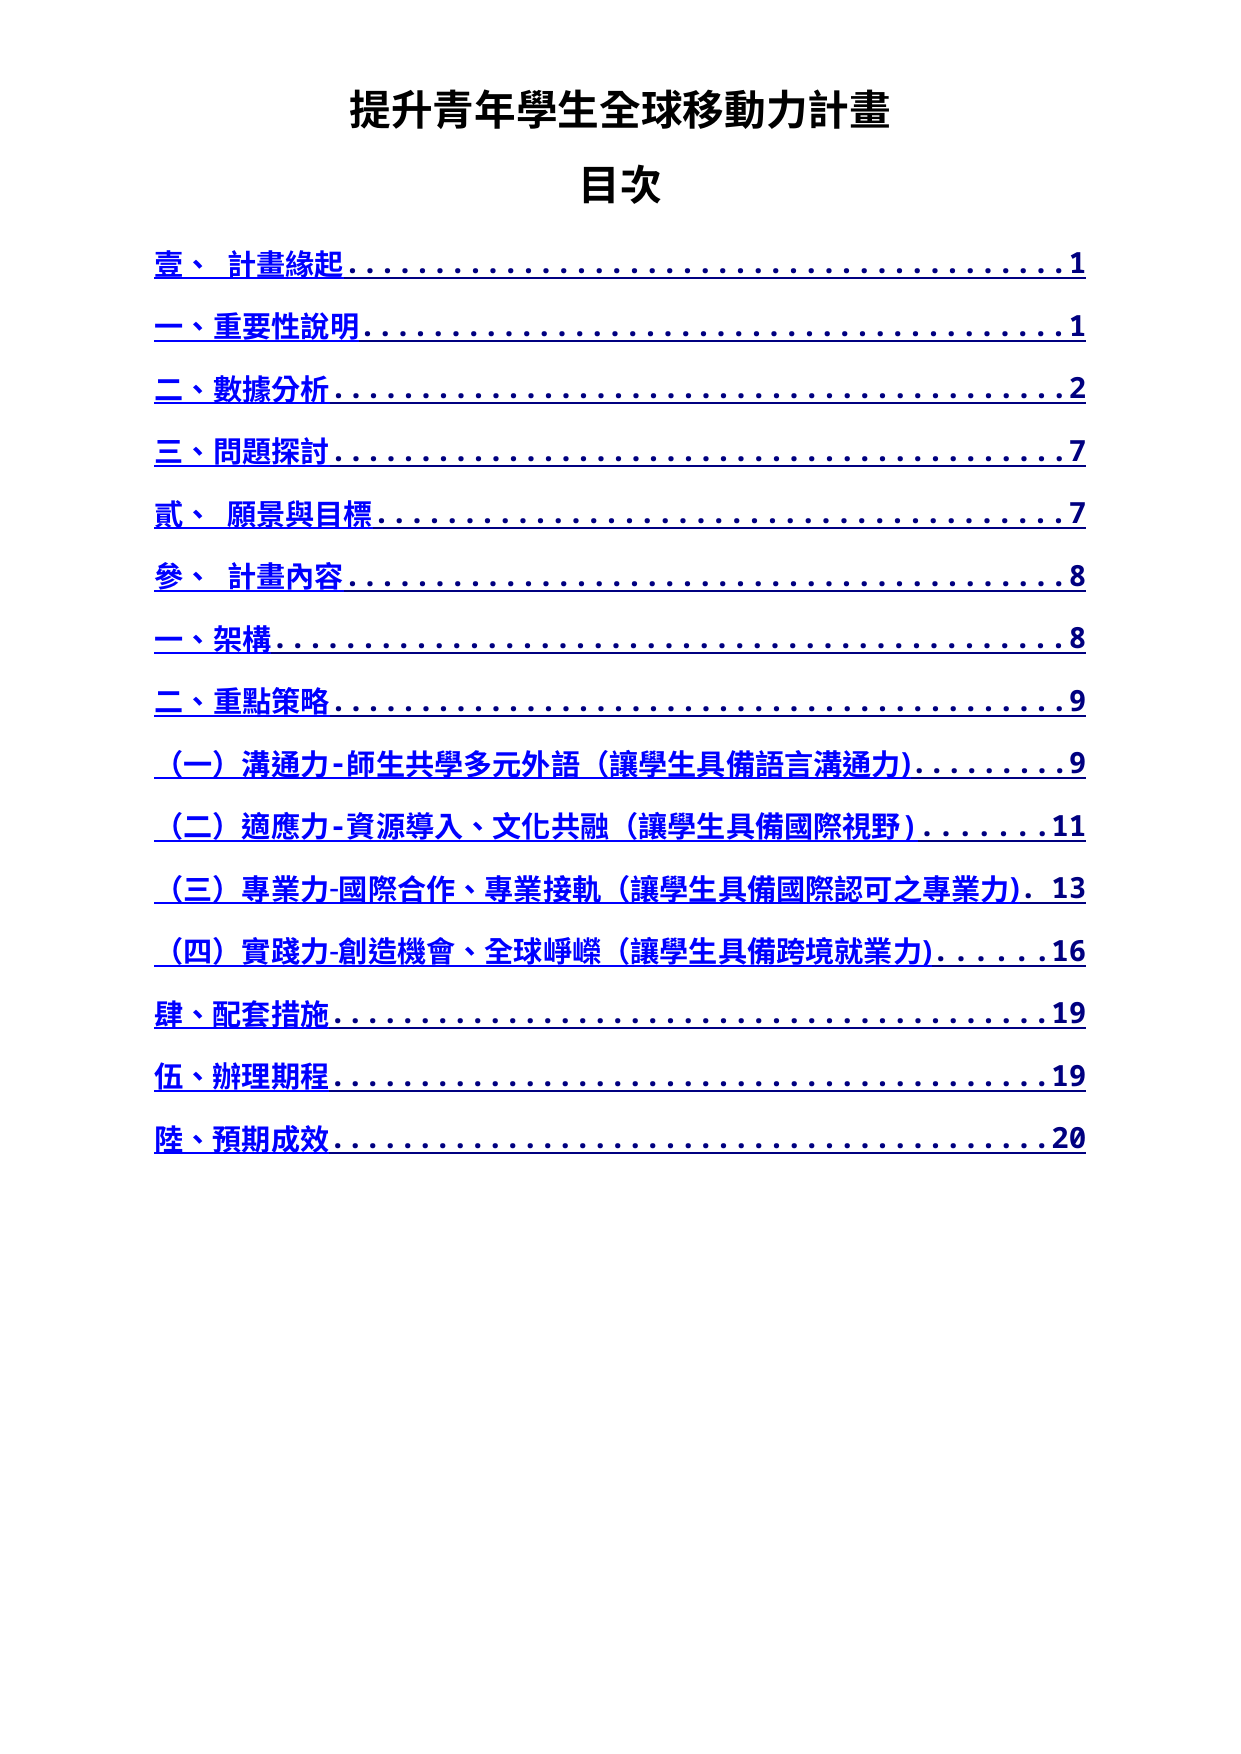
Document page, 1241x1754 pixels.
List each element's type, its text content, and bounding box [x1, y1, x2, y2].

text （三）專業力-國際合作、專業接軌（讓學生具備國際認可之專業力) 13 [153, 846, 1087, 908]
text 伍、辦理期程 19 [153, 1033, 1087, 1096]
text 提升青年學生全球移動力計畫 [153, 96, 1087, 133]
text 二、 重點策略 9 [153, 658, 1087, 721]
text （二）適應力-資源導入、文化共融（讓學生具備國際視野) 11 [153, 783, 1087, 846]
text 貳、 願景與目標 7 [153, 471, 1087, 533]
text （四）實踐力-創造機會、全球崢嶸（讓學生具備跨境就業力) 16 [153, 908, 1087, 971]
text 目次 [153, 171, 1087, 208]
text 二、 數據分析 2 [153, 346, 1087, 408]
text 一、 重要性說明 1 [153, 283, 1087, 346]
text 陸、預期成效 20 [153, 1096, 1087, 1158]
text （一）溝通力-師生共學多元外語（讓學生具備語言溝通力) 9 [153, 721, 1087, 783]
text 肆、配套措施 19 [153, 971, 1087, 1033]
text 一、 架構 8 [153, 596, 1087, 658]
text 參、 計畫內容 8 [153, 533, 1087, 596]
text 三、 問題探討 7 [153, 408, 1087, 471]
text 壹、 計畫緣起 1 [153, 221, 1087, 283]
